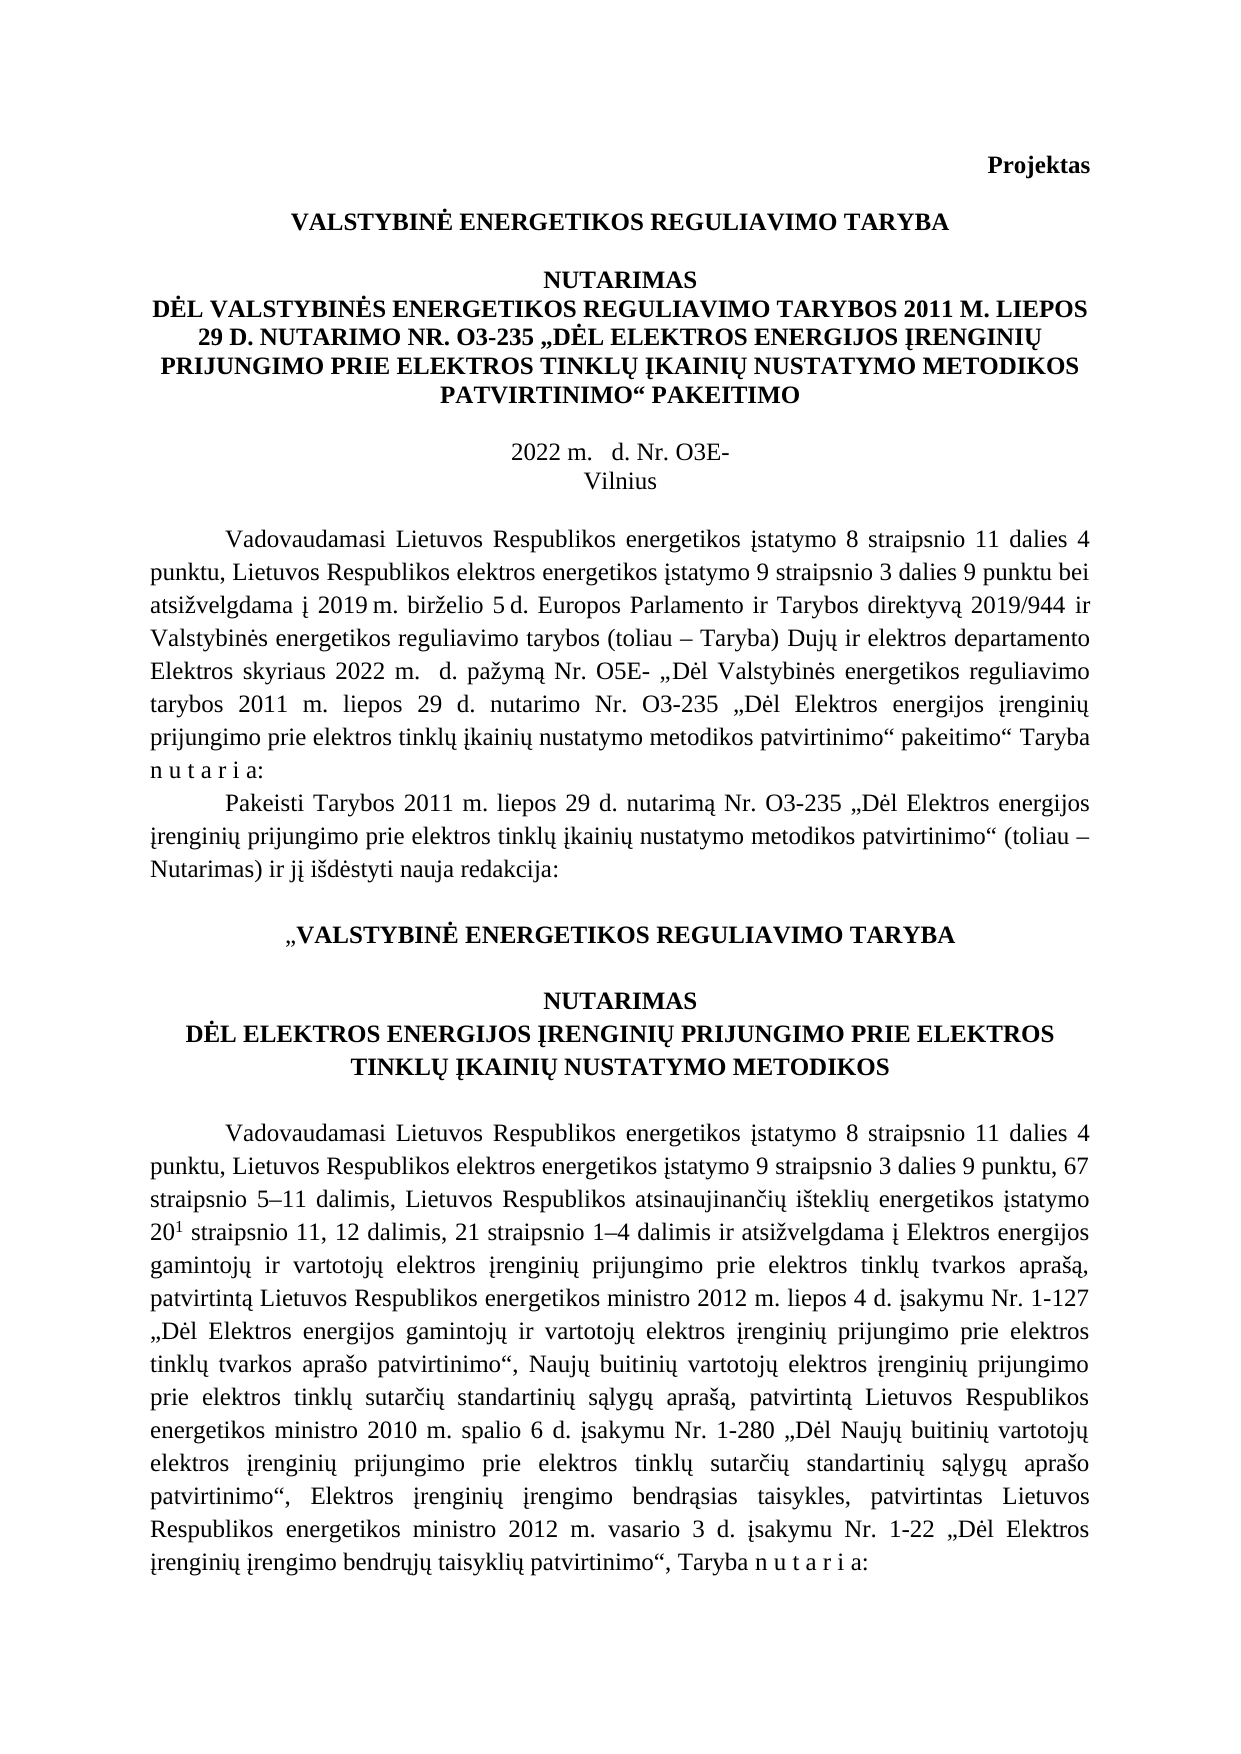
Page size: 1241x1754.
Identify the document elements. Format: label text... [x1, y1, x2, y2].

text VALSTYBINĖ Energetikos reguliavimo TarybA [150, 207, 1090, 236]
text 2022 m. d. Nr. O3E- [150, 437, 1090, 466]
text DĖL valstybinės energetikos reguliavimo tarybos 2011 m. liepos 29 d. nutarimo Nr. O3-235 „dėl elektros energijos įrenginių prijungimo prie elektros tinklų įkainių nustatymo metodikos patvirtinimo“ pakeitimo [150, 294, 1090, 409]
text Nutarimas [150, 986, 1090, 1015]
text NUTARIMAS [150, 265, 1090, 294]
text Pakeisti Tarybos 2011 m. liepos 29 d. nutarimą Nr. O3-235 „Dėl Elektros energijos įrenginių prijungimo prie elektros tinklų įkainių nustatymo metodikos patvirtinimo“ (toliau – Nutarimas) ir jį išdėstyti nauja redakcija: [150, 788, 1090, 883]
text DĖL ELEKTROS ENERGIJOS ĮRENGINIŲ PRIJUNGIMO PRIE ELEKTROS TINKLŲ ĮKAINIŲ NUSTATYMO METODIKOS [150, 1019, 1090, 1081]
text „VALSTYBINĖ ENERGETIKOS reguliavimo taryba [150, 920, 1090, 949]
text Vadovaudamasi Lietuvos Respublikos energetikos įstatymo 8 straipsnio 11 dalies 4 punktu, Lietuvos Respublikos elektros energetikos įstatymo 9 straipsnio 3 dalies 9 punktu, 67 straipsnio 5–11 dalimis, Lietuvos Respublikos atsinaujinančių išteklių energetikos įstatymo 201 straipsnio 11, 12 dalimis, 21 straipsnio 1–4 dalimis ir atsižvelgdama į Elektros energijos gamintojų ir vartotojų elektros įrenginių prijungimo prie elektros tinklų tvarkos aprašą, patvirtintą Lietuvos Respublikos energetikos ministro 2012 m. liepos 4 d. įsakymu Nr. 1-127 „Dėl Elektros energijos gamintojų ir vartotojų elektros įrenginių prijungimo prie elektros tinklų tvarkos aprašo patvirtinimo“, Naujų buitinių vartotojų elektros įrenginių prijungimo prie elektros tinklų sutarčių standartinių sąlygų aprašą, patvirtintą Lietuvos Respublikos energetikos ministro 2010 m. spalio 6 d. įsakymu Nr. 1-280 „Dėl Naujų buitinių vartotojų elektros įrenginių prijungimo prie elektros tinklų sutarčių standartinių sąlygų aprašo patvirtinimo“, Elektros įrenginių įrengimo bendrąsias taisykles, patvirtintas Lietuvos Respublikos energetikos ministro 2012 m. vasario 3 d. įsakymu Nr. 1-22 „Dėl Elektros įrenginių įrengimo bendrųjų taisyklių patvirtinimo“, Taryba n u t a r i a: [150, 1118, 1090, 1576]
text Vilnius [150, 466, 1090, 495]
text Projektas [150, 150, 1090, 179]
text Vadovaudamasi Lietuvos Respublikos energetikos įstatymo 8 straipsnio 11 dalies 4 punktu, Lietuvos Respublikos elektros energetikos įstatymo 9 straipsnio 3 dalies 9 punktu bei atsižvelgdama į 2019 m. birželio 5 d. Europos Parlamento ir Tarybos direktyvą 2019/944 ir Valstybinės energetikos reguliavimo tarybos (toliau – Taryba) Dujų ir elektros departamento Elektros skyriaus 2022 m. d. pažymą Nr. O5E- „Dėl Valstybinės energetikos reguliavimo tarybos 2011 m. liepos 29 d. nutarimo Nr. O3-235 „Dėl Elektros energijos įrenginių prijungimo prie elektros tinklų įkainių nustatymo metodikos patvirtinimo“ pakeitimo“ Taryba n u t a r i a: [150, 524, 1090, 784]
